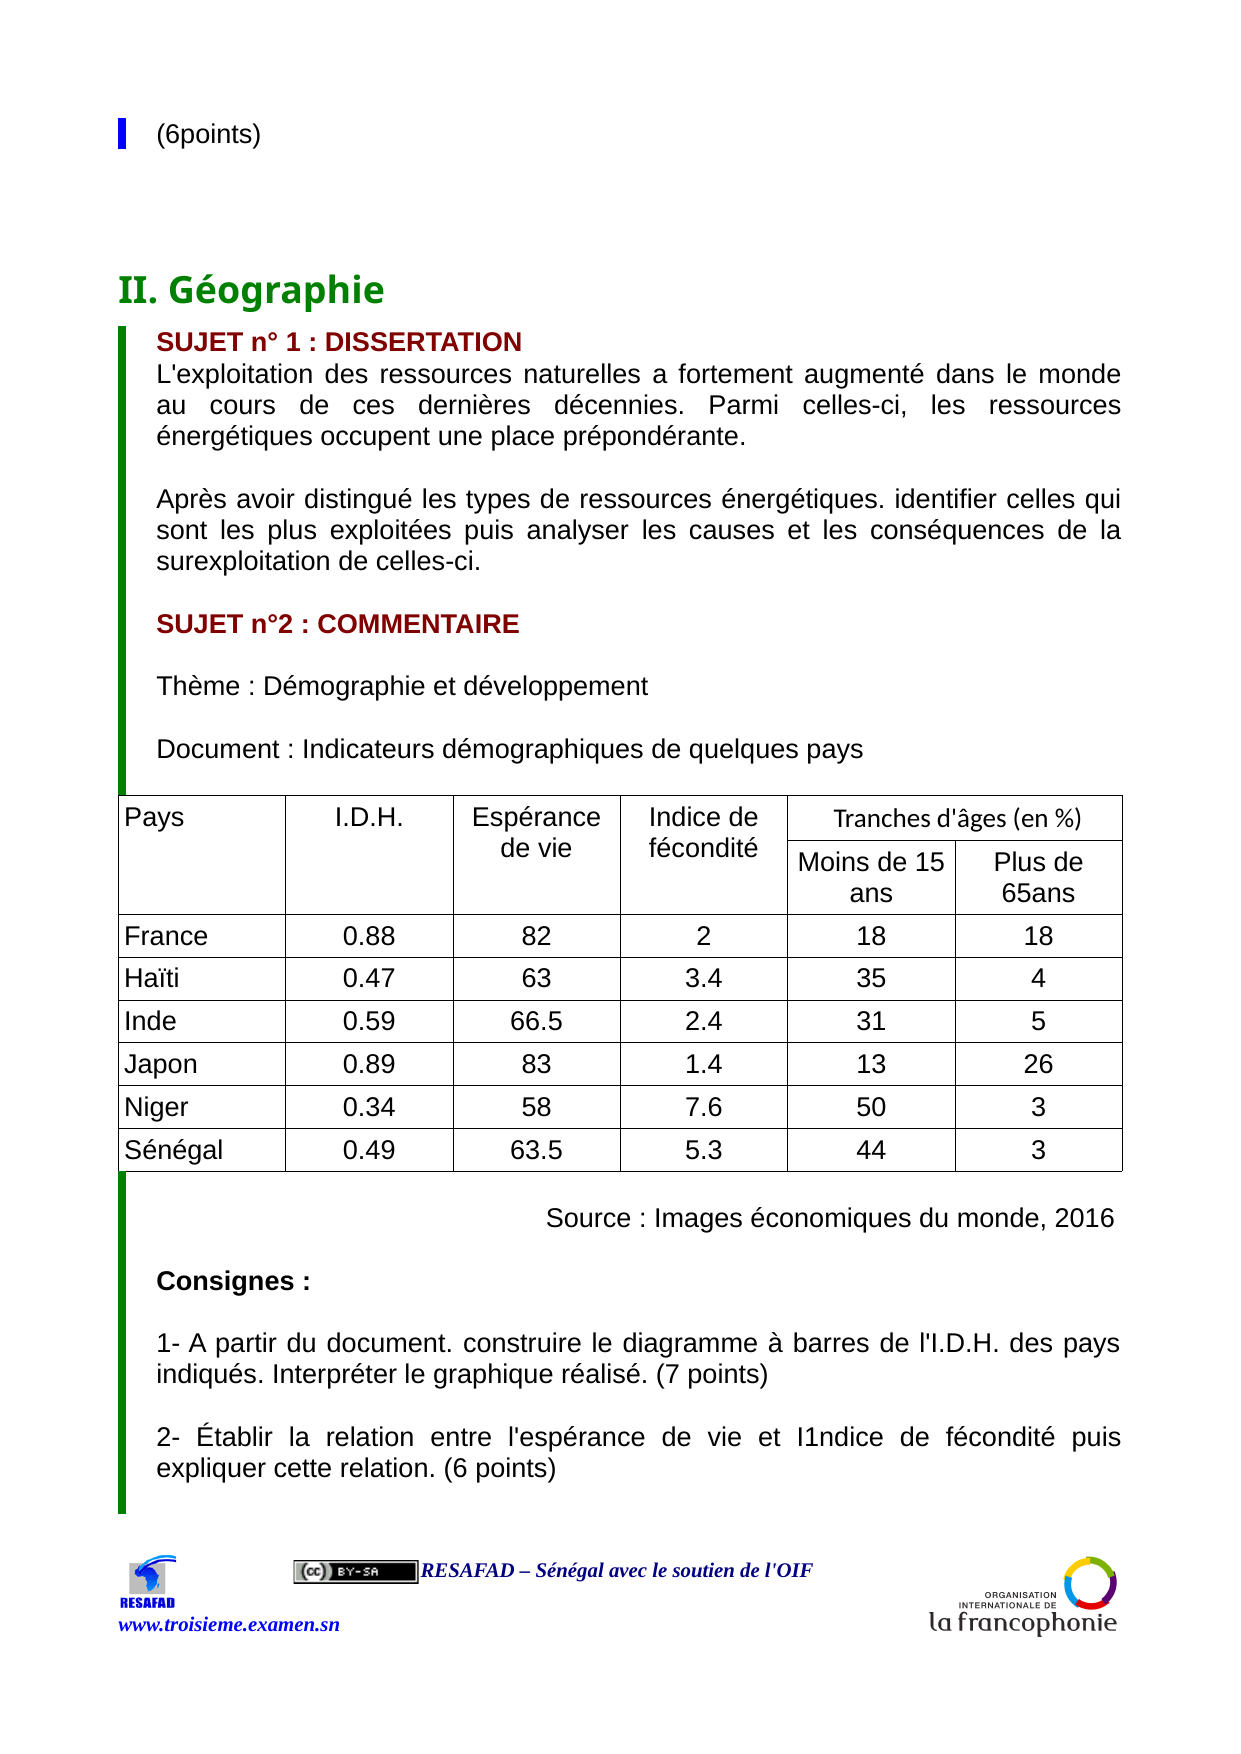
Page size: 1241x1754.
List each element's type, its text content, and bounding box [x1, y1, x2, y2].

table_cell 66.5 [454, 1001, 620, 1042]
table_header I.D.H. [286, 796, 453, 914]
table_cell 18 [956, 915, 1122, 957]
table_header Indice de fécondité [621, 796, 787, 914]
text Après avoir distingué les types de ressources énergétiques. identifier celles qui sont les plus exploitées puis analyser les causes et les conséquences de la surexploitation de celles-ci. [126, 483, 1122, 576]
table_cell Niger [119, 1086, 285, 1128]
table_cell 0,34 [286, 1086, 453, 1128]
table_cell 0,88 [286, 915, 453, 957]
text Source : Images économiques du monde, 2016 [126, 1202, 1122, 1233]
text 2- Établir la relation entre l'espérance de vie et I1ndice de fécondité puis expliquer cette relation. (6 points) [126, 1421, 1122, 1483]
text Document : Indicateurs démographiques de quelques pays [126, 733, 1122, 764]
table_cell 0,47 [286, 958, 453, 999]
table_cell 82 [454, 915, 620, 957]
table_cell 83 [454, 1043, 620, 1085]
text SUJET n°2 : COMMENTAIRE [126, 608, 1122, 639]
subtitle II. Géographie [118, 263, 1122, 314]
table_cell 3 [956, 1086, 1122, 1128]
table_cell 44 [788, 1129, 955, 1171]
table_cell 3,4 [621, 958, 787, 999]
text Consignes : [126, 1264, 1122, 1296]
table_cell 1,4 [621, 1043, 787, 1085]
table_cell 50 [788, 1086, 955, 1128]
text L'exploitation des ressources naturelles a fortement augmenté dans le monde au cours de ces dernières décennies. Parmi celles-ci, les ressources énergétiques occupent une place prépondérante. [126, 358, 1122, 451]
table_cell 18 [788, 915, 955, 957]
table_cell 5,3 [621, 1129, 787, 1171]
table_cell 4 [956, 958, 1122, 999]
table_cell 63 [454, 958, 620, 999]
table_cell 3 [956, 1129, 1122, 1171]
table_cell 0,89 [286, 1043, 453, 1085]
table_cell 2,4 [621, 1001, 787, 1042]
table_cell 26 [956, 1043, 1122, 1085]
table_cell 31 [788, 1001, 955, 1042]
table_header Espérance de vie [454, 796, 620, 914]
picture [293, 1560, 419, 1584]
table_cell 58 [454, 1086, 620, 1128]
table_cell 13 [788, 1043, 955, 1085]
table_cell Japon [119, 1043, 285, 1085]
table_cell 7,6 [621, 1086, 787, 1128]
table_header Pays [119, 796, 285, 914]
table_cell Moins de 15 ans [788, 841, 955, 914]
picture [120, 1555, 177, 1608]
table_cell 63.5 [454, 1129, 620, 1171]
table_cell 2 [621, 915, 787, 957]
picture [922, 1555, 1124, 1644]
table_cell 0,59 [286, 1001, 453, 1042]
table_cell Plus de 65ans [956, 841, 1122, 914]
table_cell France [119, 915, 285, 957]
text Thème : Démographie et développement [126, 670, 1122, 701]
table_cell 0,49 [286, 1129, 453, 1171]
table_cell 35 [788, 958, 955, 999]
text 1- A partir du document. construire le diagramme à barres de l'I.D.H. des pays indiqués. Interpréter le graphique réalisé. (7 points) [126, 1327, 1122, 1389]
table_header Tranches d'âges (en %) [788, 796, 1122, 840]
table_cell Sénégal [119, 1129, 285, 1171]
table_cell Inde [119, 1001, 285, 1042]
text (6points) [126, 118, 1122, 149]
table_cell Haïti [119, 958, 285, 999]
text SUJET n° 1 : DISSERTATION [126, 326, 1122, 358]
table_cell 5 [956, 1001, 1122, 1042]
